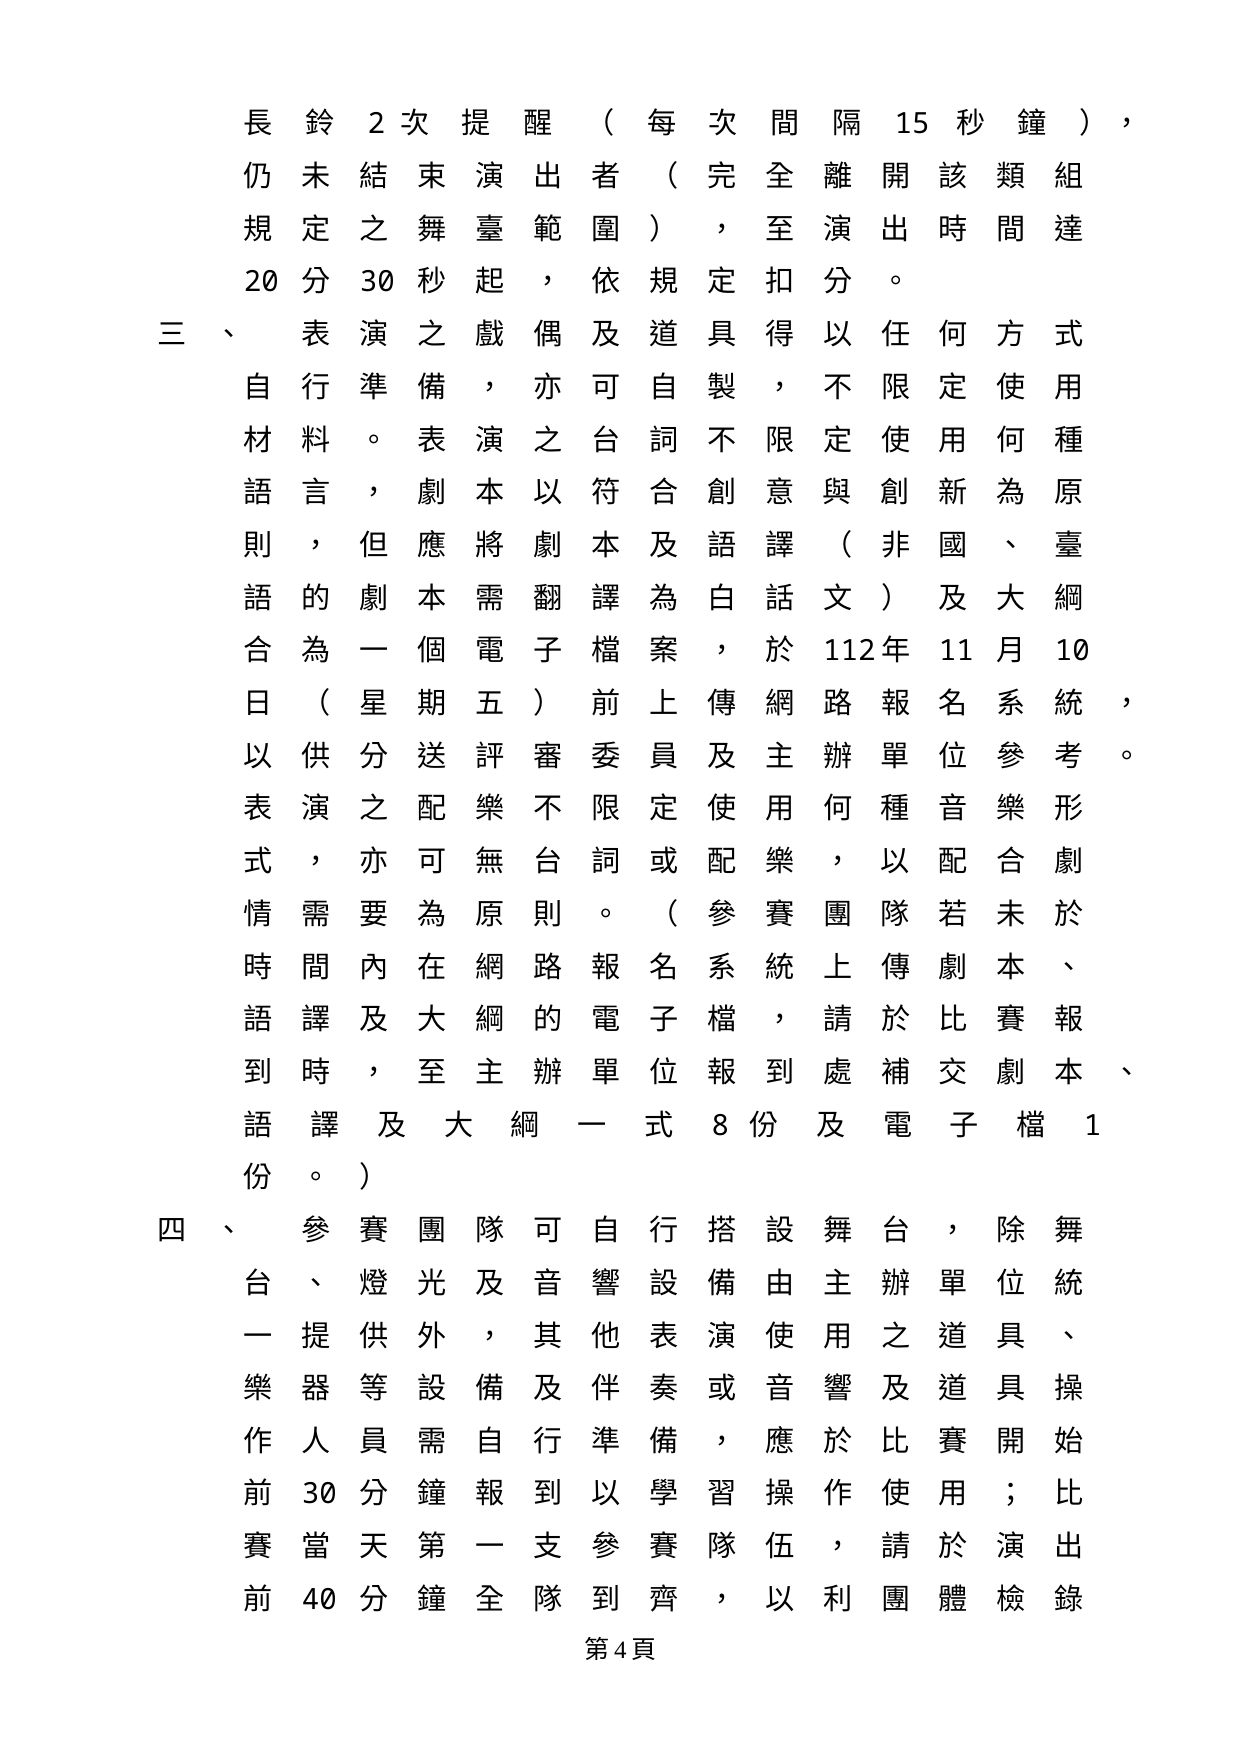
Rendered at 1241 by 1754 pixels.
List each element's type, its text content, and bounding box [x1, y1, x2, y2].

list 參賽團隊可自行搭設舞台，除舞台、燈光及音響設備由主辦單位統一提供外，其他表演使用之道具、樂器等設備及伴奏或音響及道具操作人員需自行準備，應於比賽開始前30分鐘報到以學習操作使用；比賽當天第一支參賽隊伍，請於演出前40分鐘全隊到齊，以利團體檢錄 [155, 1201, 1112, 1623]
list 表演之戲偶及道具得以任何方式自行準備，亦可自製，不限定使用材料。表演之台詞不限定使用何種語言，劇本以符合創意與創新為原則，但應將劇本及語譯（非國、臺語的劇本需翻譯為白話文）及大綱合為一個電子檔案，於112年11月10日（星期五）前上傳網路報名系統，以供分送評審委員及主辦單位參考。表演之配樂不限定使用何種音樂形式，亦可無台詞或配樂，以配合劇情需要為原則。（參賽團隊若未於時間內在網路報名系統上傳劇本、語譯及大綱的電子檔，請於比賽報到時，至主辦單位報到處補交劇本、語譯及大綱一式8份及電子檔1份。） [155, 305, 1112, 1201]
list 演出時間限制：各組演出時間由各參賽團隊自行衡量，以15分鐘為基準，不得低於10分鐘，不得超過20分鐘。計時標準以表演形式開始（依主持人宣布開始為基準）為計時開始；以出場謝幕人員完全離開該類組規定之舞臺範圍為演出計時結束。演出時間19分鐘，由大會工作人員按短鈴1次提醒，20分鐘按長鈴2次提醒（每次間隔15秒鐘），仍未結束演出者（完全離開該類組規定之舞臺範圍），至演出時間達20分30秒起，依規定扣分。 [155, 94, 1112, 305]
